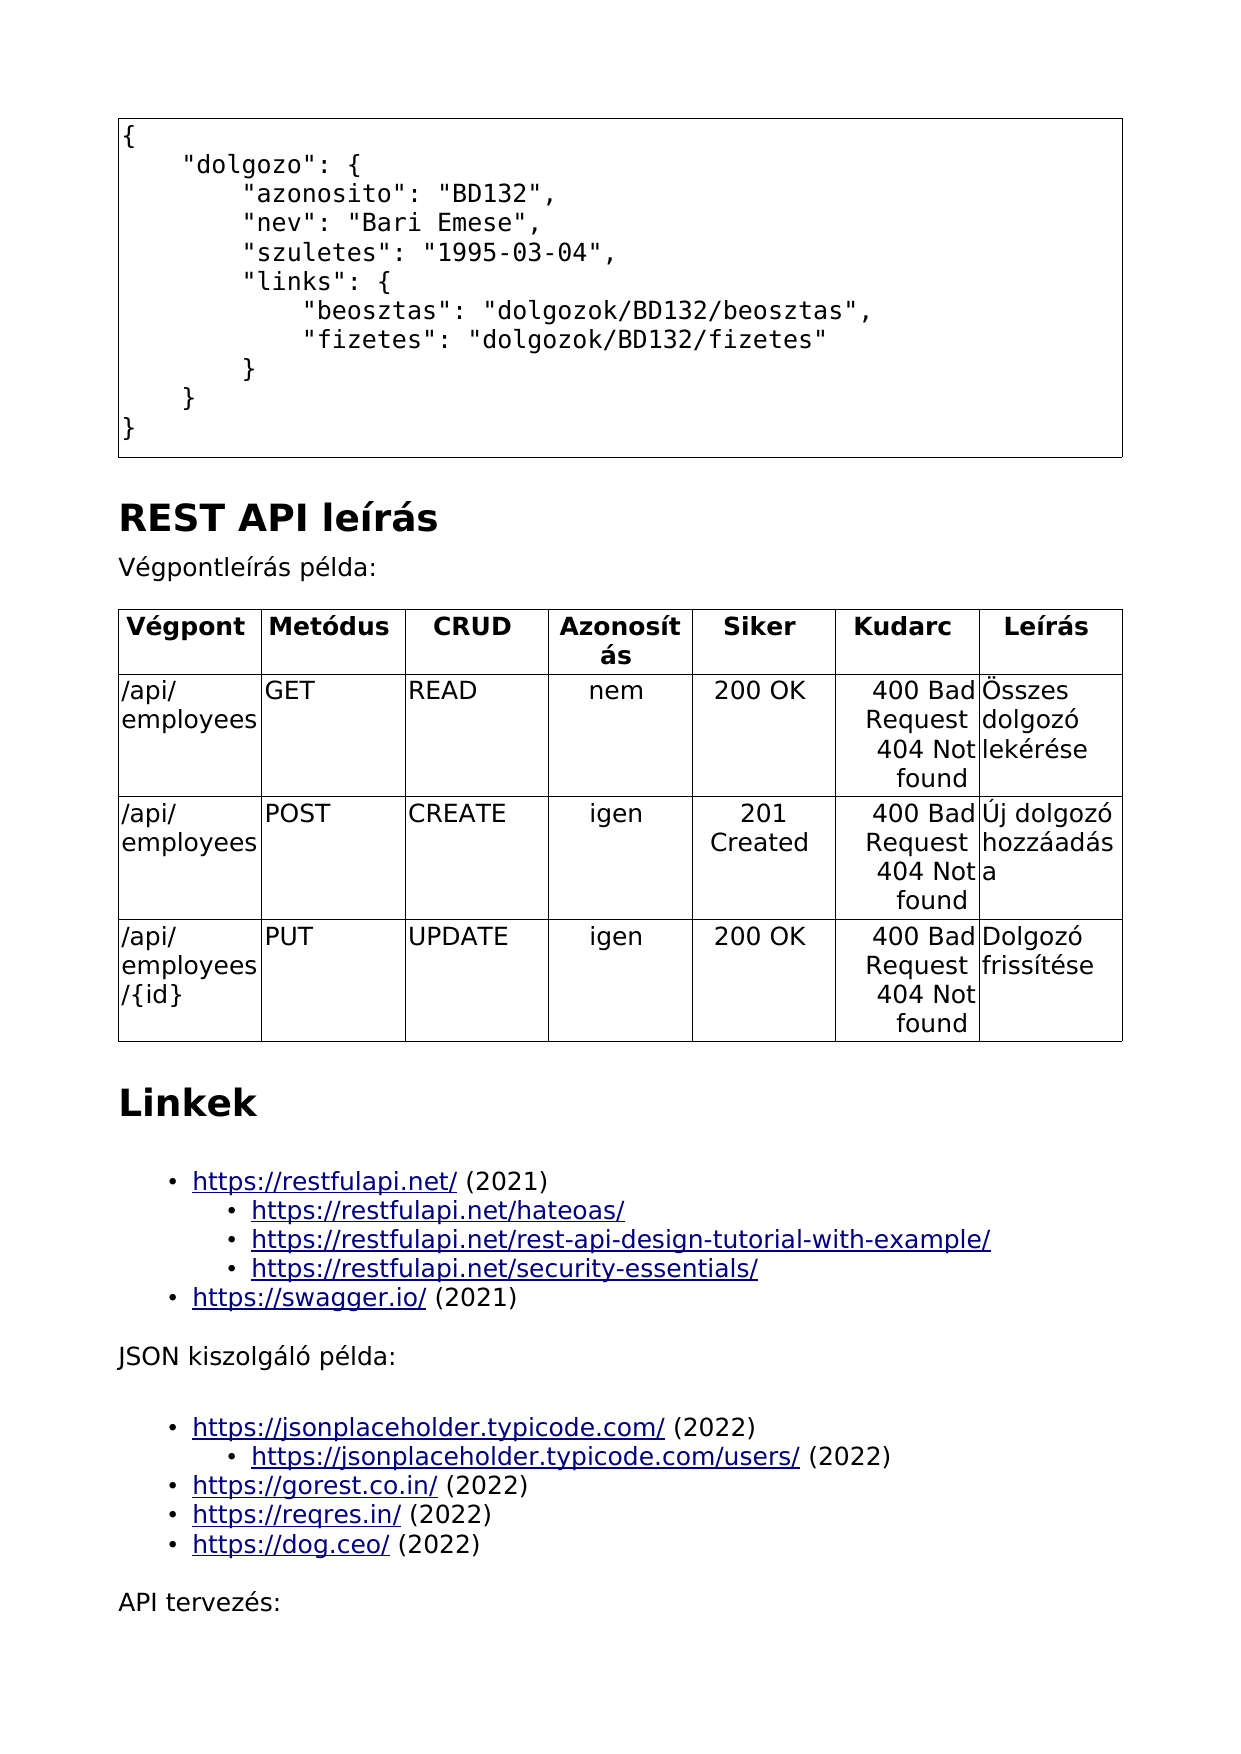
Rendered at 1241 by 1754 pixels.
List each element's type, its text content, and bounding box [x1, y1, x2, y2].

table_header CRUD [406, 610, 548, 673]
table_cell 200 OK [693, 920, 835, 1041]
list https://restfulapi.net/ (2021) [177, 1167, 1122, 1196]
table_cell Dolgozó frissítése [980, 920, 1122, 1041]
table_header Azonosítás [549, 610, 692, 673]
table_cell /api/employees [119, 797, 261, 919]
list https://swagger.io/ (2021) [177, 1283, 1122, 1313]
table_cell Új dolgozó hozzáadása [980, 797, 1122, 919]
text API tervezés: [118, 1588, 1122, 1618]
table_cell igen [549, 797, 692, 919]
list https://gorest.co.in/ (2022) [177, 1472, 1122, 1501]
subtitle REST API leírás [118, 497, 1122, 540]
table_cell /api/employees/{id} [119, 920, 261, 1041]
table_cell 201 Created [693, 797, 835, 919]
list https://reqres.in/ (2022) [177, 1501, 1122, 1530]
table_header Kudarc [836, 610, 979, 673]
table_header Metódus [262, 610, 405, 673]
table_cell UPDATE [406, 920, 548, 1041]
list https://dog.ceo/ (2022) [177, 1530, 1122, 1559]
table_cell 400 Bad Request 404 Not found [836, 675, 979, 796]
list https://jsonplaceholder.typicode.com/users/ (2022) [236, 1442, 1122, 1472]
table_cell Összes dolgozó lekérése [980, 675, 1122, 796]
table_cell 400 Bad Request 404 Not found [836, 920, 979, 1041]
table_cell nem [549, 675, 692, 796]
text Végpontleírás példa: [118, 553, 1122, 582]
table_cell READ [406, 675, 548, 796]
table_cell 400 Bad Request 404 Not found [836, 797, 979, 919]
table_cell POST [262, 797, 405, 919]
table_header Végpont [119, 610, 261, 673]
table_cell igen [549, 920, 692, 1041]
subtitle Linkek [118, 1081, 1122, 1125]
table_header Leírás [980, 610, 1122, 673]
text JSON kiszolgáló példa: [118, 1342, 1122, 1371]
table_cell /api/employees [119, 675, 261, 796]
table_cell CREATE [406, 797, 548, 919]
list https://restfulapi.net/rest-api-design-tutorial-with-example/ [236, 1225, 1122, 1254]
list https://restfulapi.net/security-essentials/ [236, 1254, 1122, 1283]
table_header { "dolgozo": { "azonosito": "BD132", "nev": "Bari Emese", "szuletes": "1995-03-04", "links": { "beosztas": "dolgozok/BD132/beosztas", "fizetes": "dolgozok/BD132/fizetes" } } } [119, 119, 1122, 457]
list https://restfulapi.net/hateoas/ [236, 1196, 1122, 1225]
table_cell GET [262, 675, 405, 796]
list https://jsonplaceholder.typicode.com/ (2022) [177, 1413, 1122, 1442]
table_header Siker [693, 610, 835, 673]
table_cell 200 OK [693, 675, 835, 796]
table_cell PUT [262, 920, 405, 1041]
